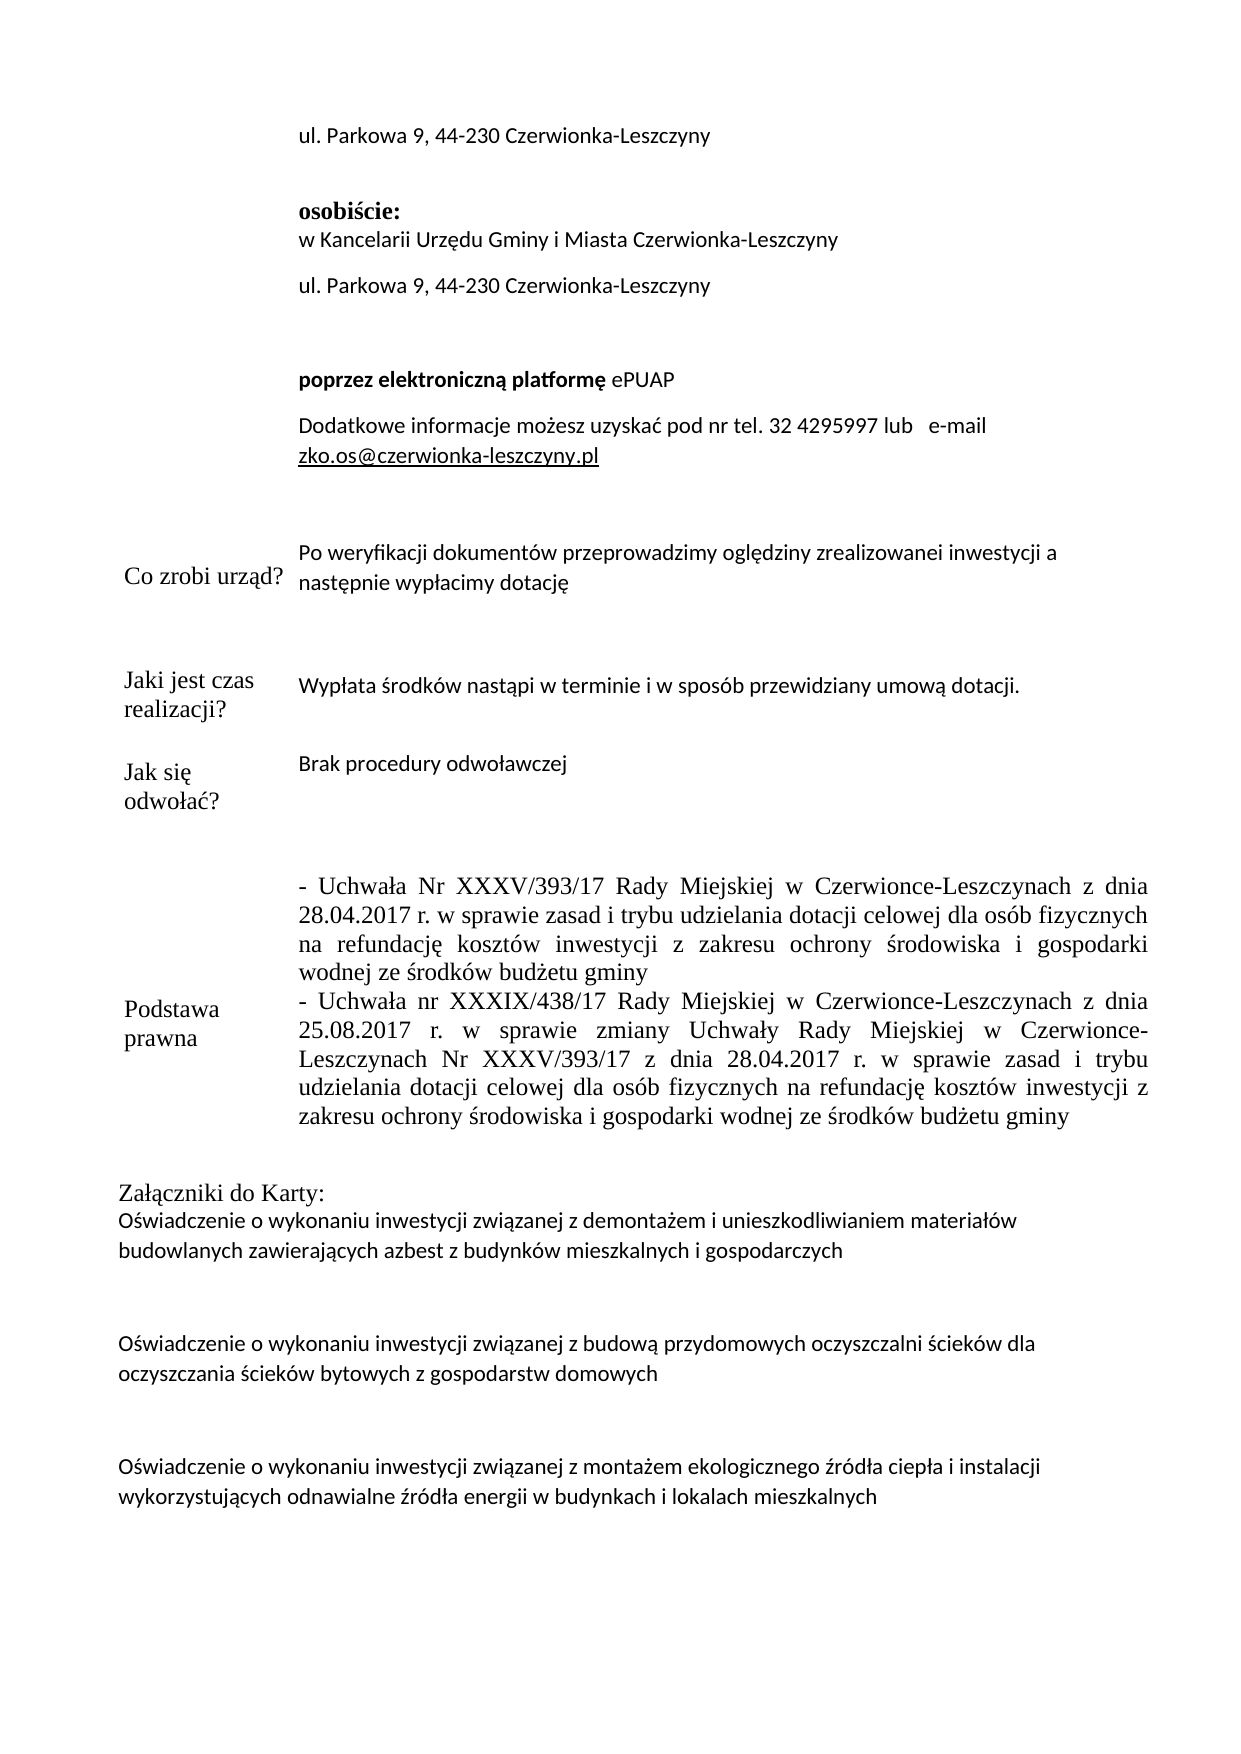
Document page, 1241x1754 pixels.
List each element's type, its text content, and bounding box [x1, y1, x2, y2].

table_cell [121, 818, 295, 868]
text Oświadczenie o wykonaniu inwestycji związanej z budową przydomowych oczyszczalni ścieków dla oczyszczania ścieków bytowych z gospodarstw domowych [118, 1329, 1122, 1387]
text Oświadczenie o wykonaniu inwestycji związanej z demontażem i unieszkodliwianiem materiałów budowlanych zawierających azbest z budynków mieszkalnych i gospodarczych [118, 1206, 1122, 1264]
table_cell Wypłata środków nastąpi w terminie i w sposób przewidziany umową dotacji. [295, 663, 1152, 726]
table_cell Jak się odwołać? [121, 726, 295, 818]
table_cell [295, 818, 1152, 868]
table_cell Co zrobi urząd? [121, 489, 295, 662]
table_cell Jaki jest czas realizacji? [121, 663, 295, 726]
table_cell Podstawa prawna [121, 868, 295, 1178]
text Oświadczenie o wykonaniu inwestycji związanej z montażem ekologicznego źródła ciepła i instalacji wykorzystujących odnawialne źródła energii w budynkach i lokalach mieszkalnych [118, 1452, 1122, 1510]
table_cell [121, 118, 295, 489]
table_cell ul. Parkowa 9, 44-230 Czerwionka-Leszczyny osobiście: w Kancelarii Urzędu Gminy i Miasta Czerwionka-Leszczyny ul. Parkowa 9, 44-230 Czerwionka-Leszczyny poprzez elektroniczną platformę ePUAP Dodatkowe informacje możesz uzyskać pod nr tel. 32 4295997 lub e-mail zko.os@czerwionka-leszczyny.pl [295, 118, 1152, 489]
table_cell - Uchwała Nr XXXV/393/17 Rady Miejskiej w Czerwionce-Leszczynach z dnia 28.04.2017 r. w sprawie zasad i trybu udzielania dotacji celowej dla osób fizycznych na refundację kosztów inwestycji z zakresu ochrony środowiska i gospodarki wodnej ze środków budżetu gminy - Uchwała nr XXXIX/438/17 Rady Miejskiej w Czerwionce-Leszczynach z dnia 25.08.2017 r. w sprawie zmiany Uchwały Rady Miejskiej w Czerwionce-Leszczynach Nr XXXV/393/17 z dnia 28.04.2017 r. w sprawie zasad i trybu udzielania dotacji celowej dla osób fizycznych na refundację kosztów inwestycji z zakresu ochrony środowiska i gospodarki wodnej ze środków budżetu gminy [295, 868, 1152, 1178]
table_cell Brak procedury odwoławczej [295, 726, 1152, 818]
text Załączniki do Karty: [118, 1178, 1122, 1206]
table_cell Po weryfikacji dokumentów przeprowadzimy oględziny zrealizowanei inwestycji a następnie wypłacimy dotację [295, 489, 1152, 662]
